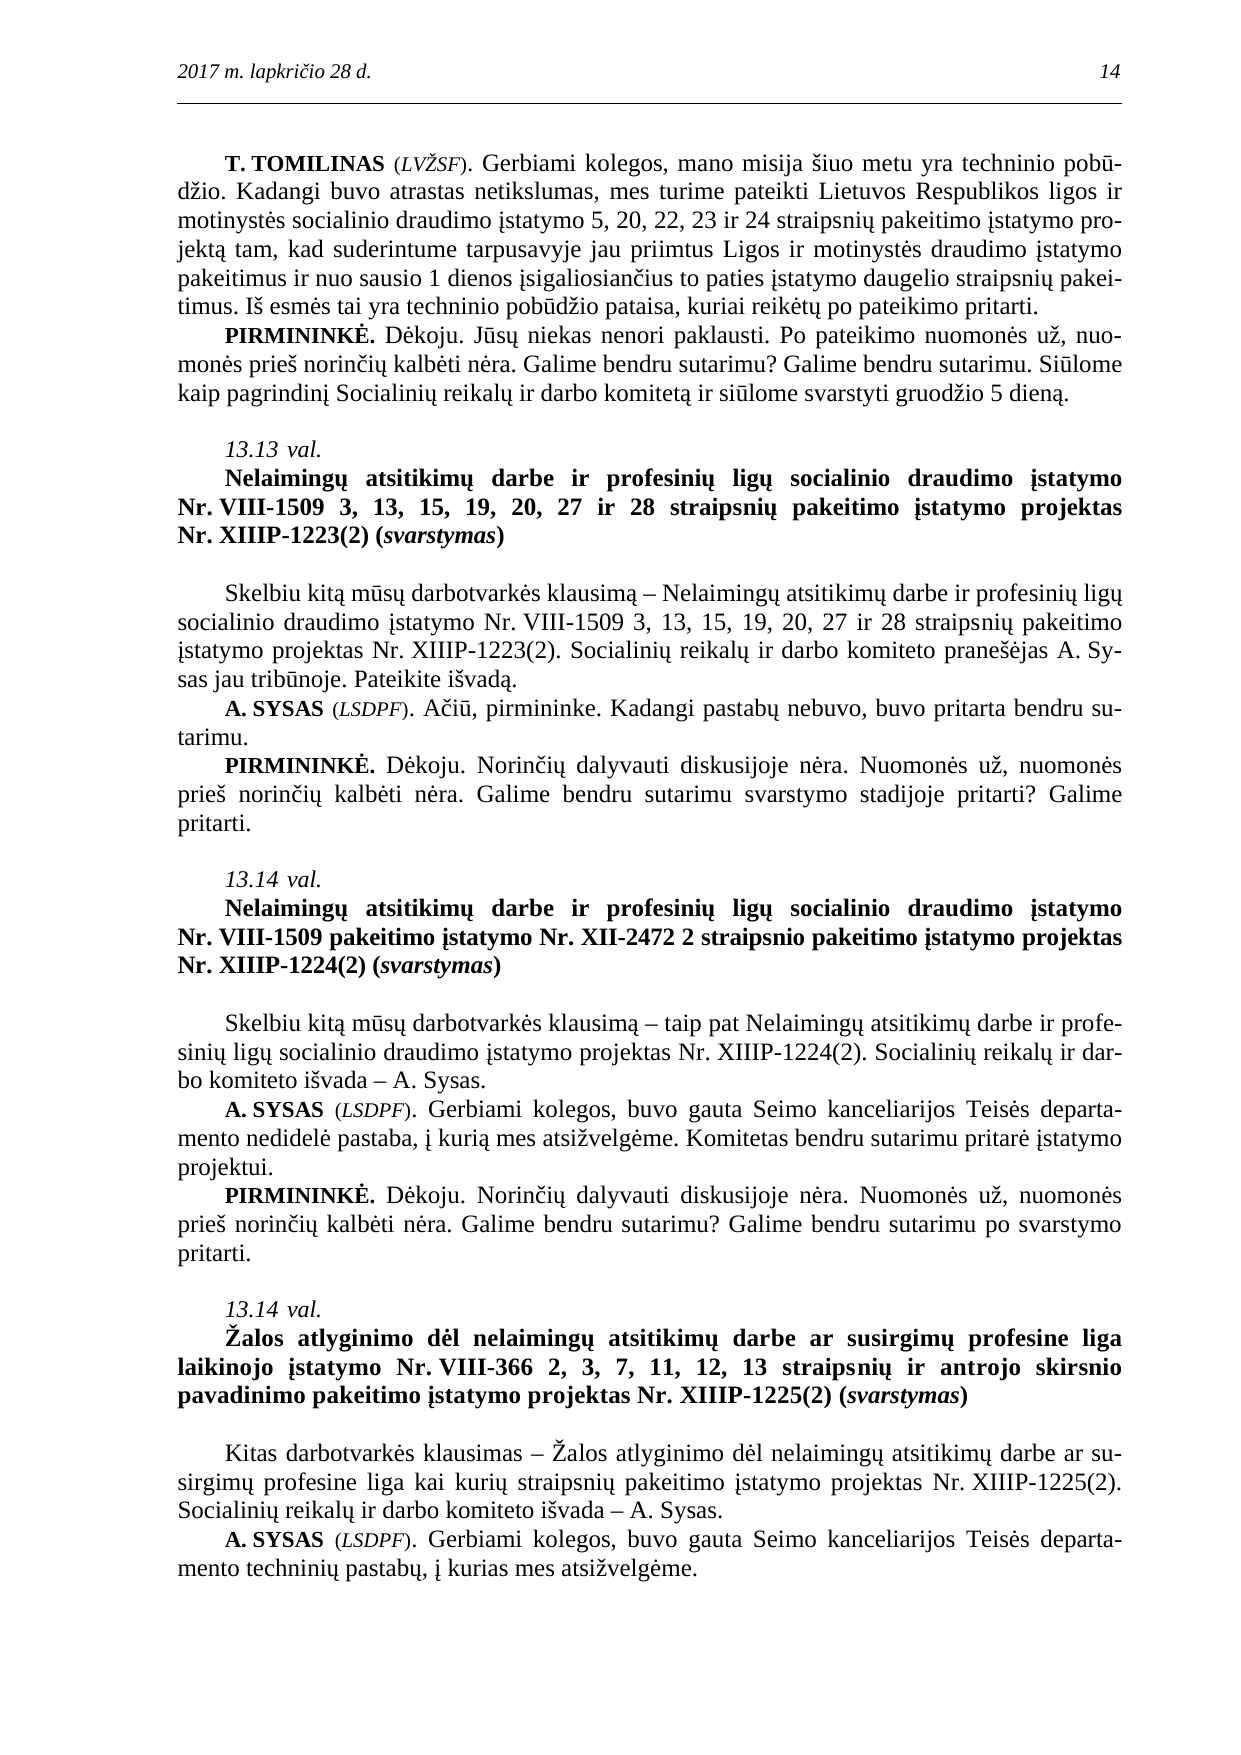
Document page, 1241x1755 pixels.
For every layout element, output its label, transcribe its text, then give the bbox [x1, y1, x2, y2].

text T. TOMILINAS (LVŽSF). Ger­bia­mi ko­le­gos, ma­no mi­si­ja šiuo me­tu yra tech­ni­nio po­bū­džio. Ka­dan­gi bu­vo at­ras­tas ne­tiks­lu­mas, mes tu­ri­me pa­teik­ti Lie­tu­vos Res­pub­li­kos li­gos ir mo­ti­nys­tės so­cia­li­nio drau­di­mo įsta­ty­mo 5, 20, 22, 23 ir 24 straips­nių pa­kei­ti­mo įsta­ty­mo pro­jek­tą tam, kad su­de­rin­tu­me tar­pu­sa­vy­je jau pri­im­tus Li­gos ir mo­ti­nys­tės drau­di­mo įsta­ty­mo pa­kei­ti­mus ir nuo sau­sio 1 die­nos įsi­ga­lio­sian­čius to pa­ties įsta­ty­mo dau­ge­lio straips­nių pa­kei­ti­mus. Iš es­mės tai yra tech­ni­nio po­bū­džio pa­tai­sa, ku­riai rei­kė­tų po pa­tei­ki­mo pri­tar­ti. [177, 148, 1122, 320]
text Ne­lai­min­gų at­si­ti­ki­mų dar­be ir pro­fe­si­nių li­gų so­cia­li­nio drau­di­mo įsta­ty­mo Nr. VIII-1509 pa­kei­ti­mo įsta­ty­mo Nr. XII-2472 2 straips­nio pa­kei­ti­mo įsta­ty­mo pro­jek­tas Nr. XIIIP-1224(2) (svars­ty­mas) [177, 893, 1122, 979]
text A. SYSAS (LSDPF). Ger­bia­mi ko­le­gos, bu­vo gau­ta Sei­mo kan­ce­lia­ri­jos Tei­sės de­par­ta­men­to tech­ni­nių pa­sta­bų, į ku­rias mes at­si­žvel­gė­me. [177, 1524, 1122, 1582]
text 13.14 val. [224, 865, 1122, 893]
text Skel­biu ki­tą mū­sų dar­bo­tvarkės klau­si­mą – Ne­lai­min­gų at­si­ti­ki­mų dar­be ir pro­fe­si­nių li­gų so­cia­li­nio drau­di­mo įsta­ty­mo Nr. VIII-1509 3, 13, 15, 19, 20, 27 ir 28 straips­nių pa­kei­ti­mo įsta­ty­mo pro­jek­tas Nr. XIIIP-1223(2). So­cia­li­nių rei­ka­lų ir dar­bo ko­mi­te­to pra­ne­šė­jas A. Sy­sas jau tri­bū­no­je. Pa­tei­ki­te iš­va­dą. [177, 578, 1122, 693]
text Ža­los at­ly­gi­ni­mo dėl ne­lai­min­gų at­si­ti­ki­mų dar­be ar su­sir­gi­mų pro­fe­si­ne li­ga laikino­jo įsta­ty­mo Nr. VIII-366 2, 3, 7, 11, 12, 13 straips­nių ir ant­ro­jo skir­snio pavadini­mo pa­kei­ti­mo įsta­ty­mo pro­jek­tas Nr. XIIIP-1225(2) (svars­ty­mas) [177, 1323, 1122, 1409]
text PIRMININKĖ. Dė­ko­ju. No­rin­čių da­ly­vau­ti dis­ku­si­jo­je nė­ra. Nuo­mo­nės už, nuo­mo­nės prieš no­rin­čių kal­bė­ti nė­ra. Ga­li­me ben­dru su­ta­ri­mu svars­ty­mo sta­di­jo­je pri­tar­ti? Ga­li­me pritar­ti. [177, 750, 1122, 837]
text 13.13 val. [224, 435, 1122, 463]
text Ki­tas dar­bo­tvarkės klau­si­mas – Ža­los at­ly­gi­ni­mo dėl ne­lai­min­gų at­si­ti­ki­mų dar­be ar su­sir­gi­mų pro­fe­si­ne li­ga kai ku­rių straips­nių pa­kei­ti­mo įsta­ty­mo pro­jek­tas Nr. XIIIP-1225(2). So­cia­li­nių rei­ka­lų ir dar­bo ko­mi­te­to iš­va­da – A. Sy­sas. [177, 1438, 1122, 1524]
text PIRMININKĖ. Dė­ko­ju. Jū­sų nie­kas ne­no­ri pa­klaus­ti. Po pa­tei­ki­mo nuo­mo­nės už, nuo­mo­nės prieš no­rin­čių kal­bė­ti nė­ra. Ga­li­me ben­dru su­ta­ri­mu? Ga­li­me ben­dru su­ta­ri­mu. Siū­lo­me kaip pa­grin­di­nį So­cia­li­nių rei­ka­lų ir dar­bo ko­mi­te­tą ir siū­lo­me svars­ty­ti gruo­džio 5 die­ną. [177, 320, 1122, 406]
text Ne­lai­min­gų at­si­ti­ki­mų dar­be ir pro­fe­si­nių li­gų so­cia­li­nio drau­di­mo įsta­ty­mo Nr. VIII-1509 3, 13, 15, 19, 20, 27 ir 28 straips­nių pa­kei­ti­mo įsta­ty­mo pro­jek­tas Nr. XIIIP-1223(2) (svars­ty­mas) [177, 463, 1122, 549]
text PIRMININKĖ. Dė­ko­ju. No­rin­čių da­ly­vau­ti dis­ku­si­jo­je nė­ra. Nuo­mo­nės už, nuo­mo­nės prieš no­rin­čių kal­bė­ti nė­ra. Ga­li­me ben­dru su­ta­ri­mu? Ga­li­me ben­dru su­ta­ri­mu po svars­ty­mo pri­tar­ti. [177, 1180, 1122, 1267]
text A. SYSAS (LSDPF). Ger­bia­mi ko­le­gos, bu­vo gau­ta Sei­mo kan­ce­lia­ri­jos Tei­sės de­par­ta­men­to ne­di­de­lė pa­sta­ba, į ku­rią mes at­si­žvel­gė­me. Ko­mi­te­tas ben­dru su­ta­ri­mu pri­ta­rė įsta­ty­mo pro­jek­tui. [177, 1094, 1122, 1180]
text A. SYSAS (LSDPF). Ačiū, pir­mi­nin­ke. Ka­dan­gi pa­sta­bų ne­bu­vo, bu­vo pri­tar­ta ben­dru su­tari­mu. [177, 693, 1122, 750]
text Skel­biu ki­tą mū­sų dar­bo­tvarkės klau­si­mą – taip pat Ne­lai­min­gų at­si­ti­ki­mų dar­be ir pro­fe­si­nių li­gų so­cia­li­nio drau­di­mo įsta­ty­mo pro­jek­tas Nr. XIIIP-1224(2). So­cia­li­nių rei­ka­lų ir dar­bo ko­mi­te­to iš­va­da – A. Sy­sas. [177, 1008, 1122, 1094]
text 13.14 val. [224, 1295, 1122, 1323]
